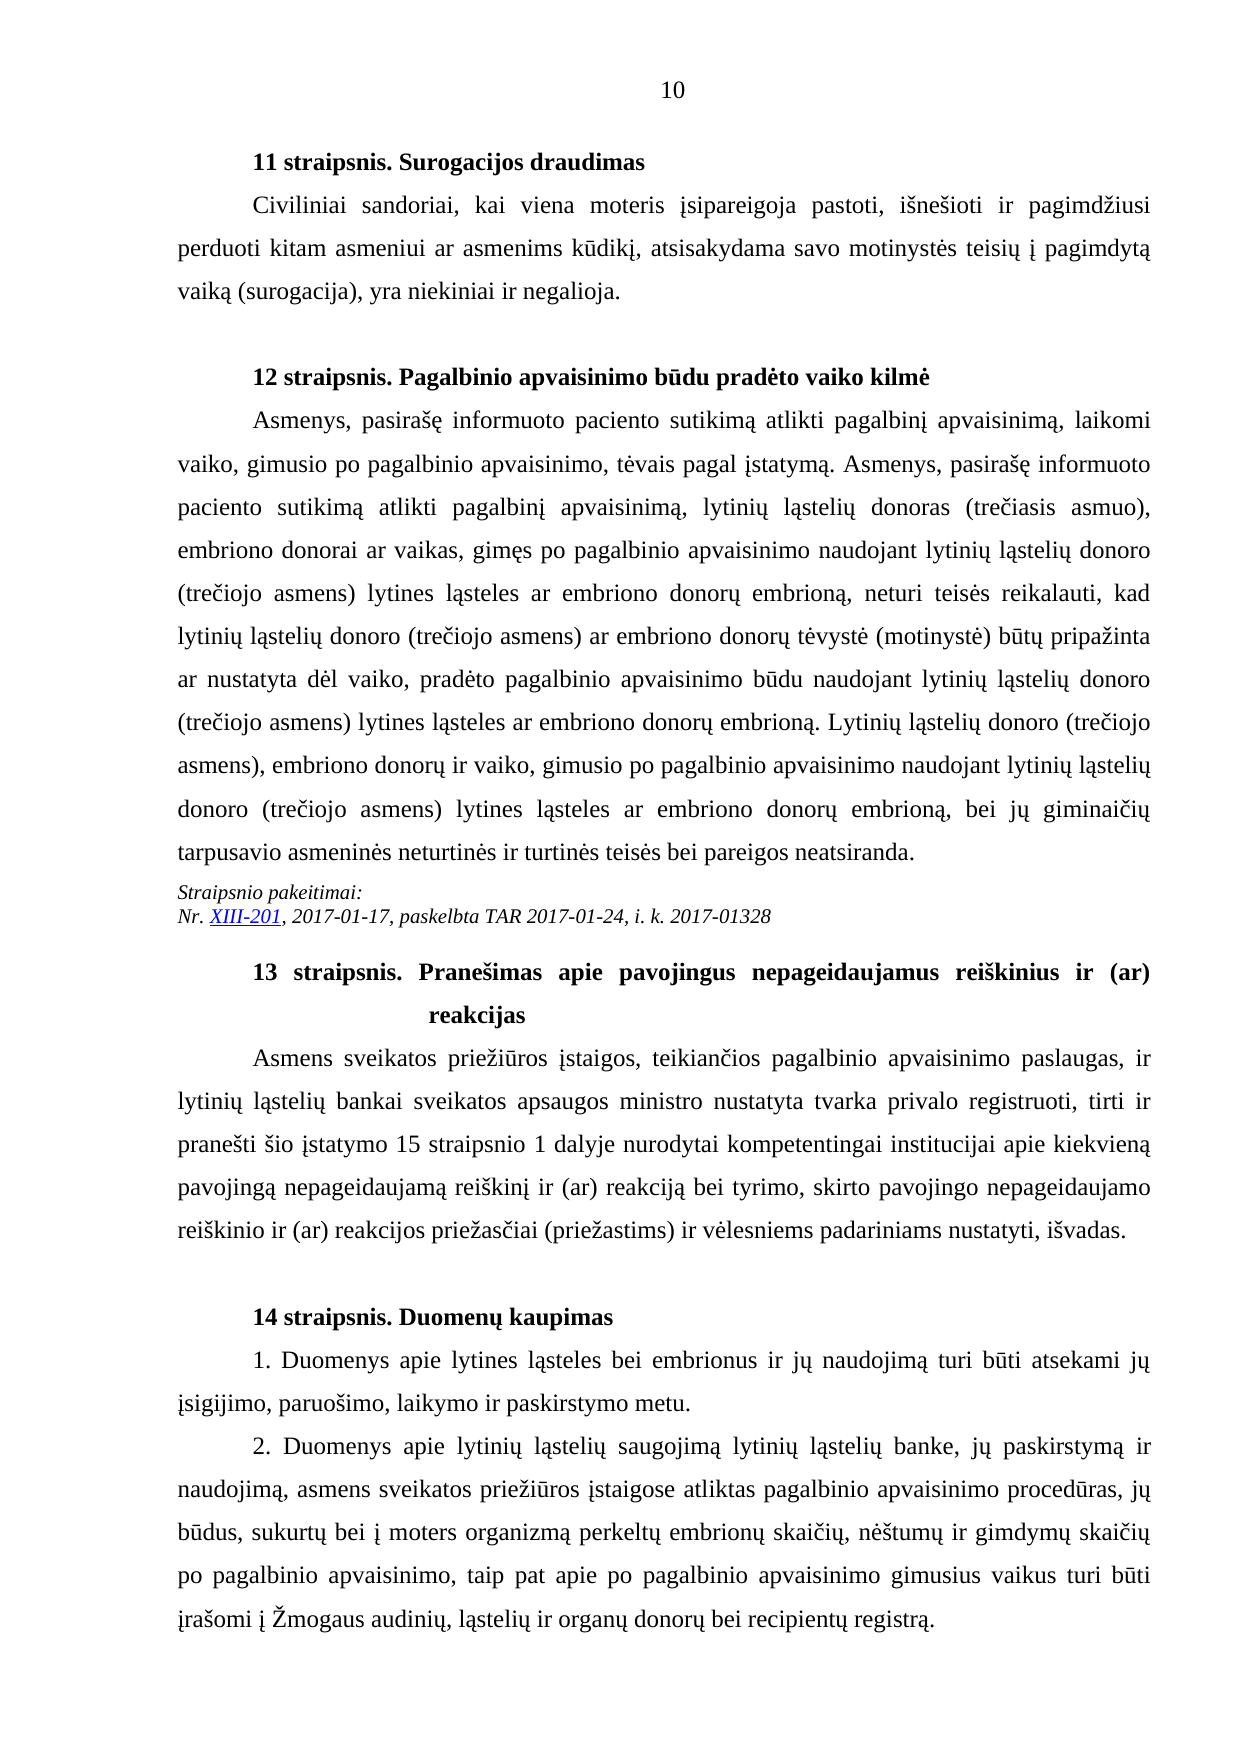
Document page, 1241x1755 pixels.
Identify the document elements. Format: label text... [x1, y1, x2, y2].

text Straipsnio pakeitimai: [177, 880, 1152, 904]
text Civiliniai sandoriai, kai viena moteris įsipareigoja pastoti, išnešioti ir pagimdžiusi perduoti kitam asmeniui ar asmenims kūdikį, atsisakydama savo motinystės teisių į pagimdytą vaiką (surogacija), yra niekiniai ir negalioja. [177, 190, 1152, 305]
text 11 straipsnis. Surogacijos draudimas [177, 147, 1152, 176]
text Nr. XIII-201, 2017-01-17, paskelbta TAR 2017-01-24, i. k. 2017-01328 [177, 904, 1152, 928]
text 1. Duomenys apie lytines ląsteles bei embrionus ir jų naudojimą turi būti atsekami jų įsigijimo, paruošimo, laikymo ir paskirstymo metu. [177, 1345, 1152, 1417]
text 13 straipsnis. Pranešimas apie pavojingus nepageidaujamus reiškinius ir (ar) reakcijas [252, 957, 1152, 1029]
text 2. Duomenys apie lytinių ląstelių saugojimą lytinių ląstelių banke, jų paskirstymą ir naudojimą, asmens sveikatos priežiūros įstaigose atliktas pagalbinio apvaisinimo procedūras, jų būdus, sukurtų bei į moters organizmą perkeltų embrionų skaičių, nėštumų ir gimdymų skaičių po pagalbinio apvaisinimo, taip pat apie po pagalbinio apvaisinimo gimusius vaikus turi būti įrašomi į Žmogaus audinių, ląstelių ir organų donorų bei recipientų registrą. [177, 1431, 1152, 1632]
text Asmens sveikatos priežiūros įstaigos, teikiančios pagalbinio apvaisinimo paslaugas, ir lytinių ląstelių bankai sveikatos apsaugos ministro nustatyta tvarka privalo registruoti, tirti ir pranešti šio įstatymo 15 straipsnio 1 dalyje nurodytai kompetentingai institucijai apie kiekvieną pavojingą nepageidaujamą reiškinį ir (ar) reakciją bei tyrimo, skirto pavojingo nepageidaujamo reiškinio ir (ar) reakcijos priežasčiai (priežastims) ir vėlesniems padariniams nustatyti, išvadas. [177, 1043, 1152, 1244]
text 14 straipsnis. Duomenų kaupimas [177, 1302, 1152, 1331]
text 12 straipsnis. Pagalbinio apvaisinimo būdu pradėto vaiko kilmė [177, 362, 1152, 391]
text Asmenys, pasirašę informuoto paciento sutikimą atlikti pagalbinį apvaisinimą, laikomi vaiko, gimusio po pagalbinio apvaisinimo, tėvais pagal įstatymą. Asmenys, pasirašę informuoto paciento sutikimą atlikti pagalbinį apvaisinimą, lytinių ląstelių donoras (trečiasis asmuo), embriono donorai ar vaikas, gimęs po pagalbinio apvaisinimo naudojant lytinių ląstelių donoro (trečiojo asmens) lytines ląsteles ar embriono donorų embrioną, neturi teisės reikalauti, kad lytinių ląstelių donoro (trečiojo asmens) ar embriono donorų tėvystė (motinystė) būtų pripažinta ar nustatyta dėl vaiko, pradėto pagalbinio apvaisinimo būdu naudojant lytinių ląstelių donoro (trečiojo asmens) lytines ląsteles ar embriono donorų embrioną. Lytinių ląstelių donoro (trečiojo asmens), embriono donorų ir vaiko, gimusio po pagalbinio apvaisinimo naudojant lytinių ląstelių donoro (trečiojo asmens) lytines ląsteles ar embriono donorų embrioną, bei jų giminaičių tarpusavio asmeninės neturtinės ir turtinės teisės bei pareigos neatsiranda. [177, 406, 1152, 866]
